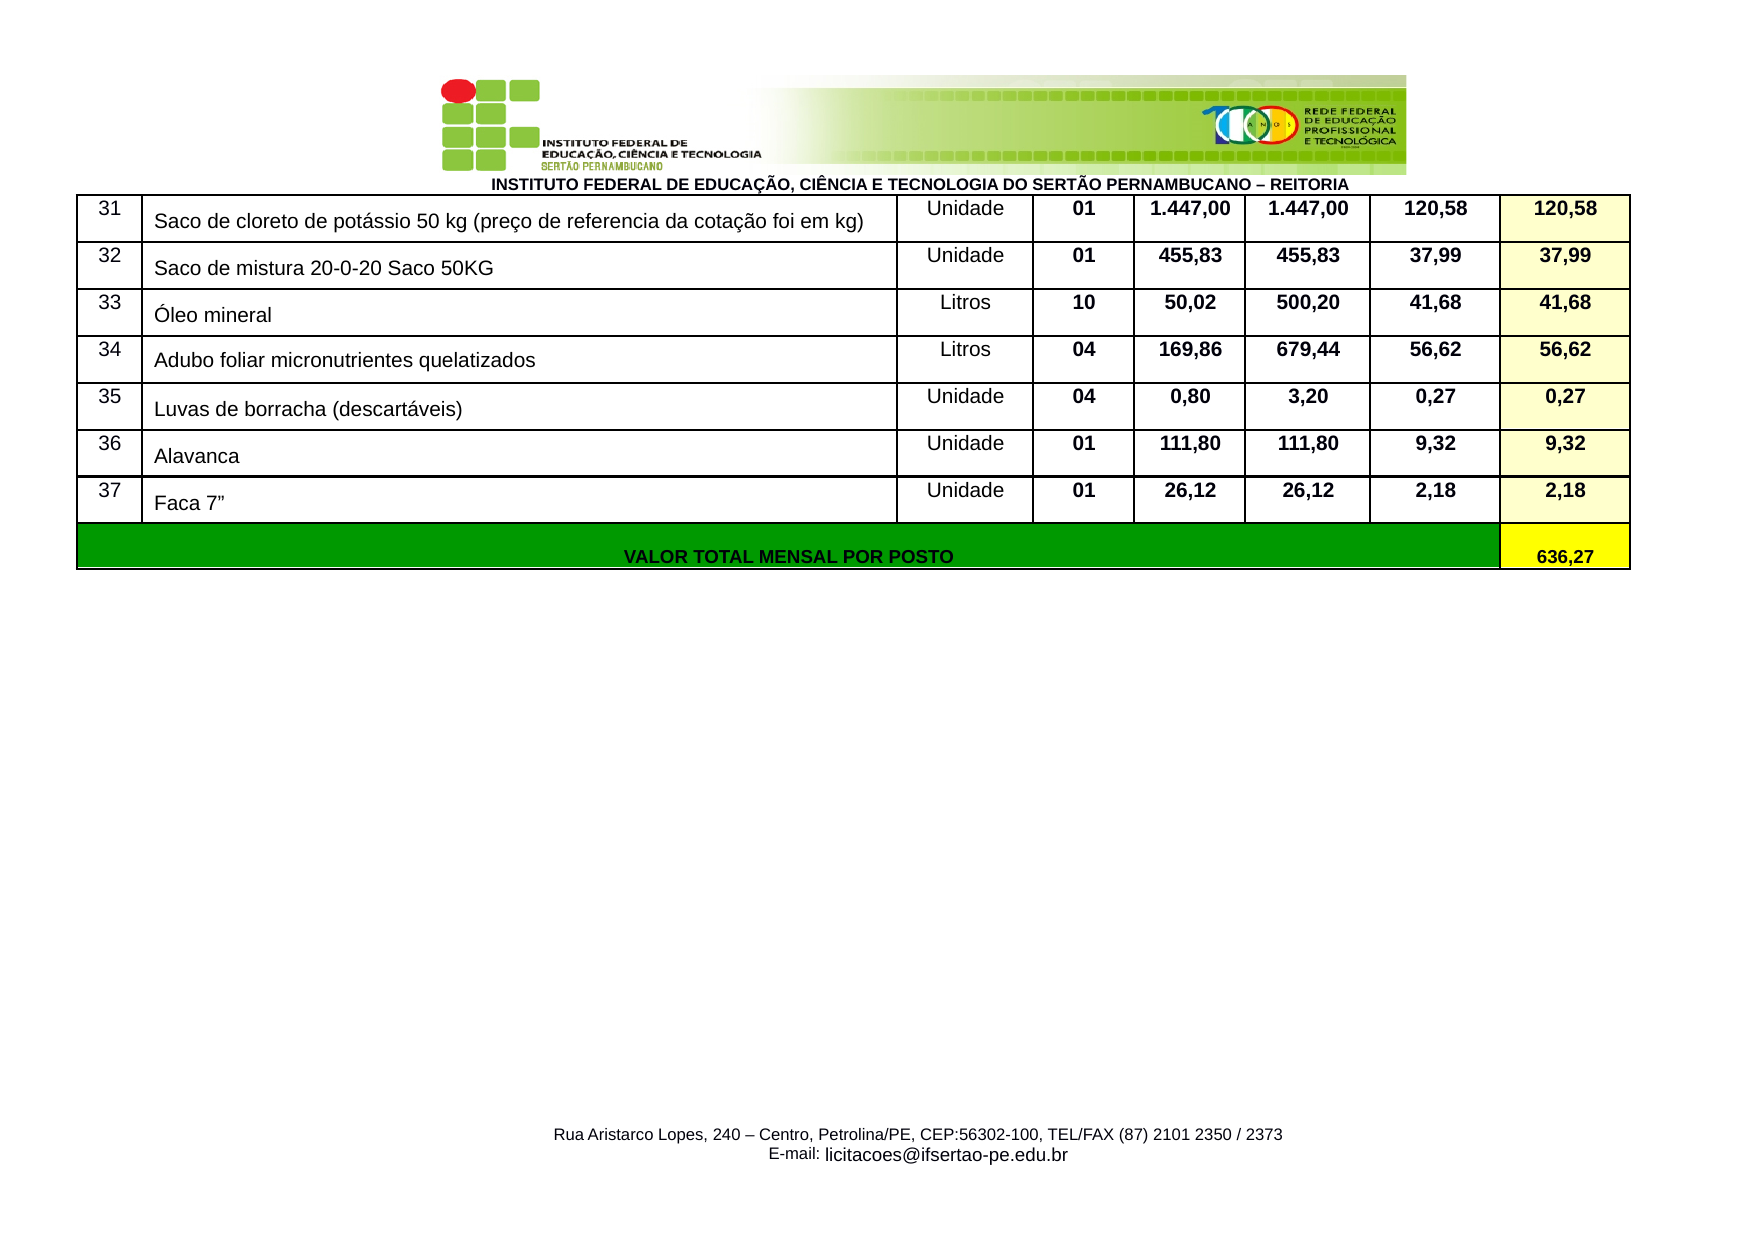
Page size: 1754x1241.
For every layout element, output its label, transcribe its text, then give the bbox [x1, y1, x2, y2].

table_cell 26,12 [1246, 478, 1369, 522]
table_cell 37,99 [1371, 243, 1499, 288]
table_cell Adubo foliar micronutrientes quelatizados [143, 337, 896, 382]
table_cell 36 [78, 431, 141, 475]
table_cell 56,62 [1501, 337, 1629, 382]
table_cell 04 [1034, 337, 1133, 382]
table_cell 500,20 [1246, 290, 1369, 335]
table_cell 1.447,00 [1135, 196, 1244, 241]
table_cell 50,02 [1135, 290, 1244, 335]
table_cell 0,27 [1501, 384, 1629, 428]
table_cell Saco de mistura 20-0-20 Saco 50KG [143, 243, 896, 288]
table_cell 120,58 [1501, 196, 1629, 241]
table_cell 01 [1034, 196, 1133, 241]
table_cell 56,62 [1371, 337, 1499, 382]
table_cell 37,99 [1501, 243, 1629, 288]
table_cell 31 [78, 196, 141, 241]
table_cell 0,80 [1135, 384, 1244, 428]
table_cell 26,12 [1135, 478, 1244, 522]
table_cell 01 [1034, 431, 1133, 475]
table_cell 35 [78, 384, 141, 428]
table_cell Luvas de borracha (descartáveis) [143, 384, 896, 428]
table_cell 34 [78, 337, 141, 382]
table_cell 32 [78, 243, 141, 288]
table_cell Unidade [898, 478, 1032, 522]
table_cell Unidade [898, 431, 1032, 475]
table_cell 1.447,00 [1246, 196, 1369, 241]
table_cell 0,27 [1371, 384, 1499, 428]
table_cell 2,18 [1501, 478, 1629, 522]
table_cell 455,83 [1246, 243, 1369, 288]
table_cell Unidade [898, 243, 1032, 288]
table_cell 679,44 [1246, 337, 1369, 382]
table_cell 04 [1034, 384, 1133, 428]
table_cell 37 [78, 478, 141, 522]
table_cell Saco de cloreto de potássio 50 kg (preço de referencia da cotação foi em kg) [143, 196, 896, 241]
table_cell 636,27 [1501, 524, 1629, 567]
table_cell 9,32 [1501, 431, 1629, 475]
table_cell Unidade [898, 196, 1032, 241]
table_cell 169,86 [1135, 337, 1244, 382]
table_cell Faca 7” [143, 478, 896, 522]
table_cell 120,58 [1371, 196, 1499, 241]
table_cell 10 [1034, 290, 1133, 335]
table_cell Litros [898, 290, 1032, 335]
table_cell 01 [1034, 243, 1133, 288]
table_cell 01 [1034, 478, 1133, 522]
table_cell 41,68 [1501, 290, 1629, 335]
table_cell Unidade [898, 384, 1032, 428]
table_cell 9,32 [1371, 431, 1499, 475]
table_cell VALOR TOTAL MENSAL POR POSTO [78, 524, 1499, 567]
table_cell 455,83 [1135, 243, 1244, 288]
table_cell Litros [898, 337, 1032, 382]
table_cell 41,68 [1371, 290, 1499, 335]
table_cell Alavanca [143, 431, 896, 475]
table_cell 33 [78, 290, 141, 335]
table_cell 111,80 [1135, 431, 1244, 475]
table_cell 2,18 [1371, 478, 1499, 522]
table_cell 3,20 [1246, 384, 1369, 428]
table_cell 111,80 [1246, 431, 1369, 475]
table_cell Óleo mineral [143, 290, 896, 335]
picture [430, 75, 1407, 175]
